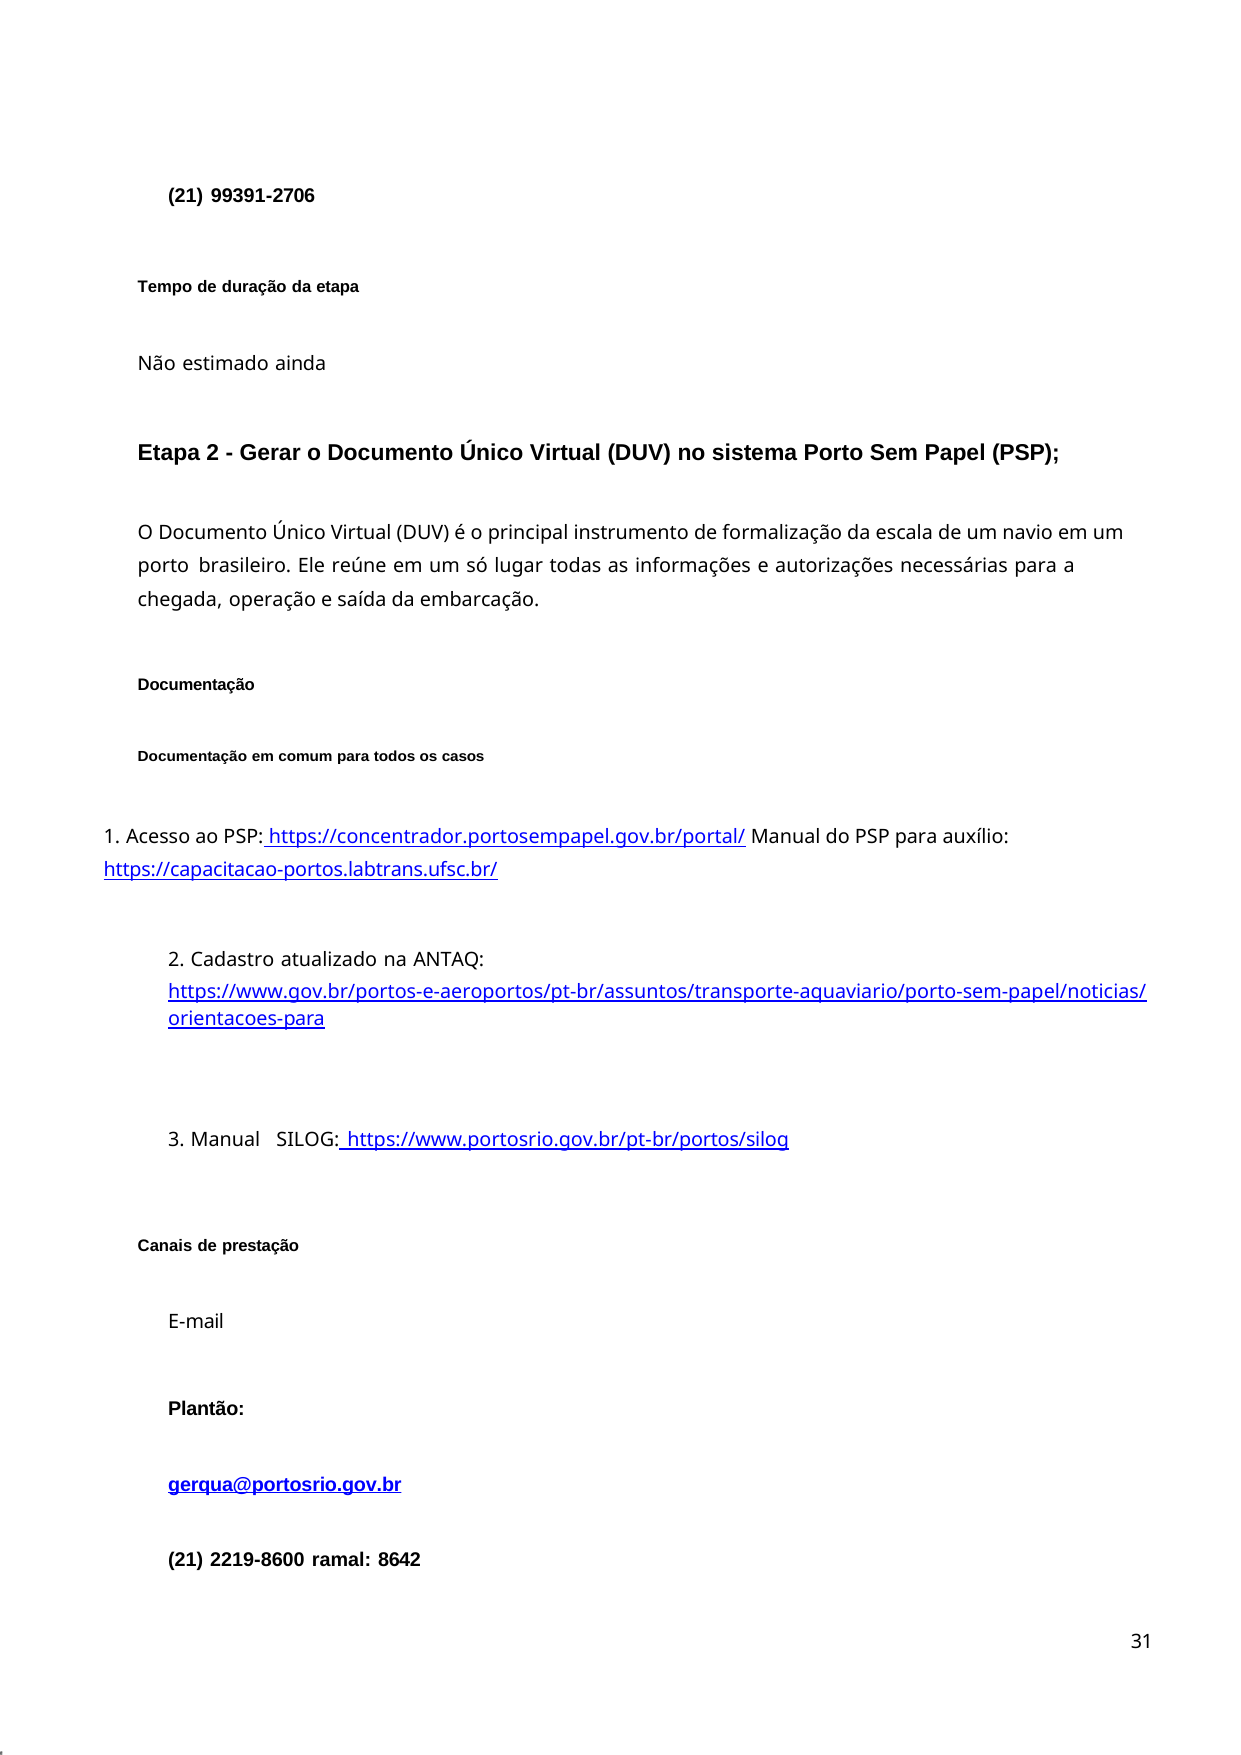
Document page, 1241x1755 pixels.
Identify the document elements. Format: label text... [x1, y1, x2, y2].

text Não estimado ainda [137, 349, 1241, 376]
subtitle Etapa 2 - Gerar o Documento Único Virtual (DUV) no sistema Porto Sem Papel (PSP); [137, 439, 1241, 465]
text Documentação em comum para todos os casos [137, 748, 1241, 765]
subtitle gerqua@portosrio.gov.br [168, 1472, 1241, 1495]
text Tempo de duração da etapa [137, 277, 1241, 296]
text O Documento Único Virtual (DUV) é o principal instrumento de formalização da escala de um navio em um porto brasileiro. Ele reúne em um só lugar todas as informações e autorizações necessárias para a chegada, operação e saída da embarcação. [137, 519, 1157, 612]
text Documentação [137, 674, 1241, 694]
subtitle (21) 2219-8600 ramal: 8642 [168, 1548, 1241, 1571]
subtitle (21) 99391-2706 [168, 184, 1241, 206]
list Cadastro atualizado na ANTAQ: [168, 945, 1241, 972]
list Manual SILOG: https://www.portosrio.gov.br/pt-br/portos/silog [168, 1125, 1241, 1152]
list Acesso ao PSP: https://concentrador.portosempapel.gov.br/portal/ Manual do PSP para auxílio: https://capacitacao-portos.labtrans.ufsc.br/ [103, 823, 1051, 883]
text Canais de prestação [137, 1236, 1241, 1255]
subtitle Plantão: [168, 1396, 1241, 1419]
text https://www.gov.br/portos-e-aeroportos/pt-br/assuntos/transporte-aquaviario/porto-sem-papel/noticias/orientacoes-para [168, 977, 1241, 1031]
text E-mail [168, 1308, 1241, 1335]
